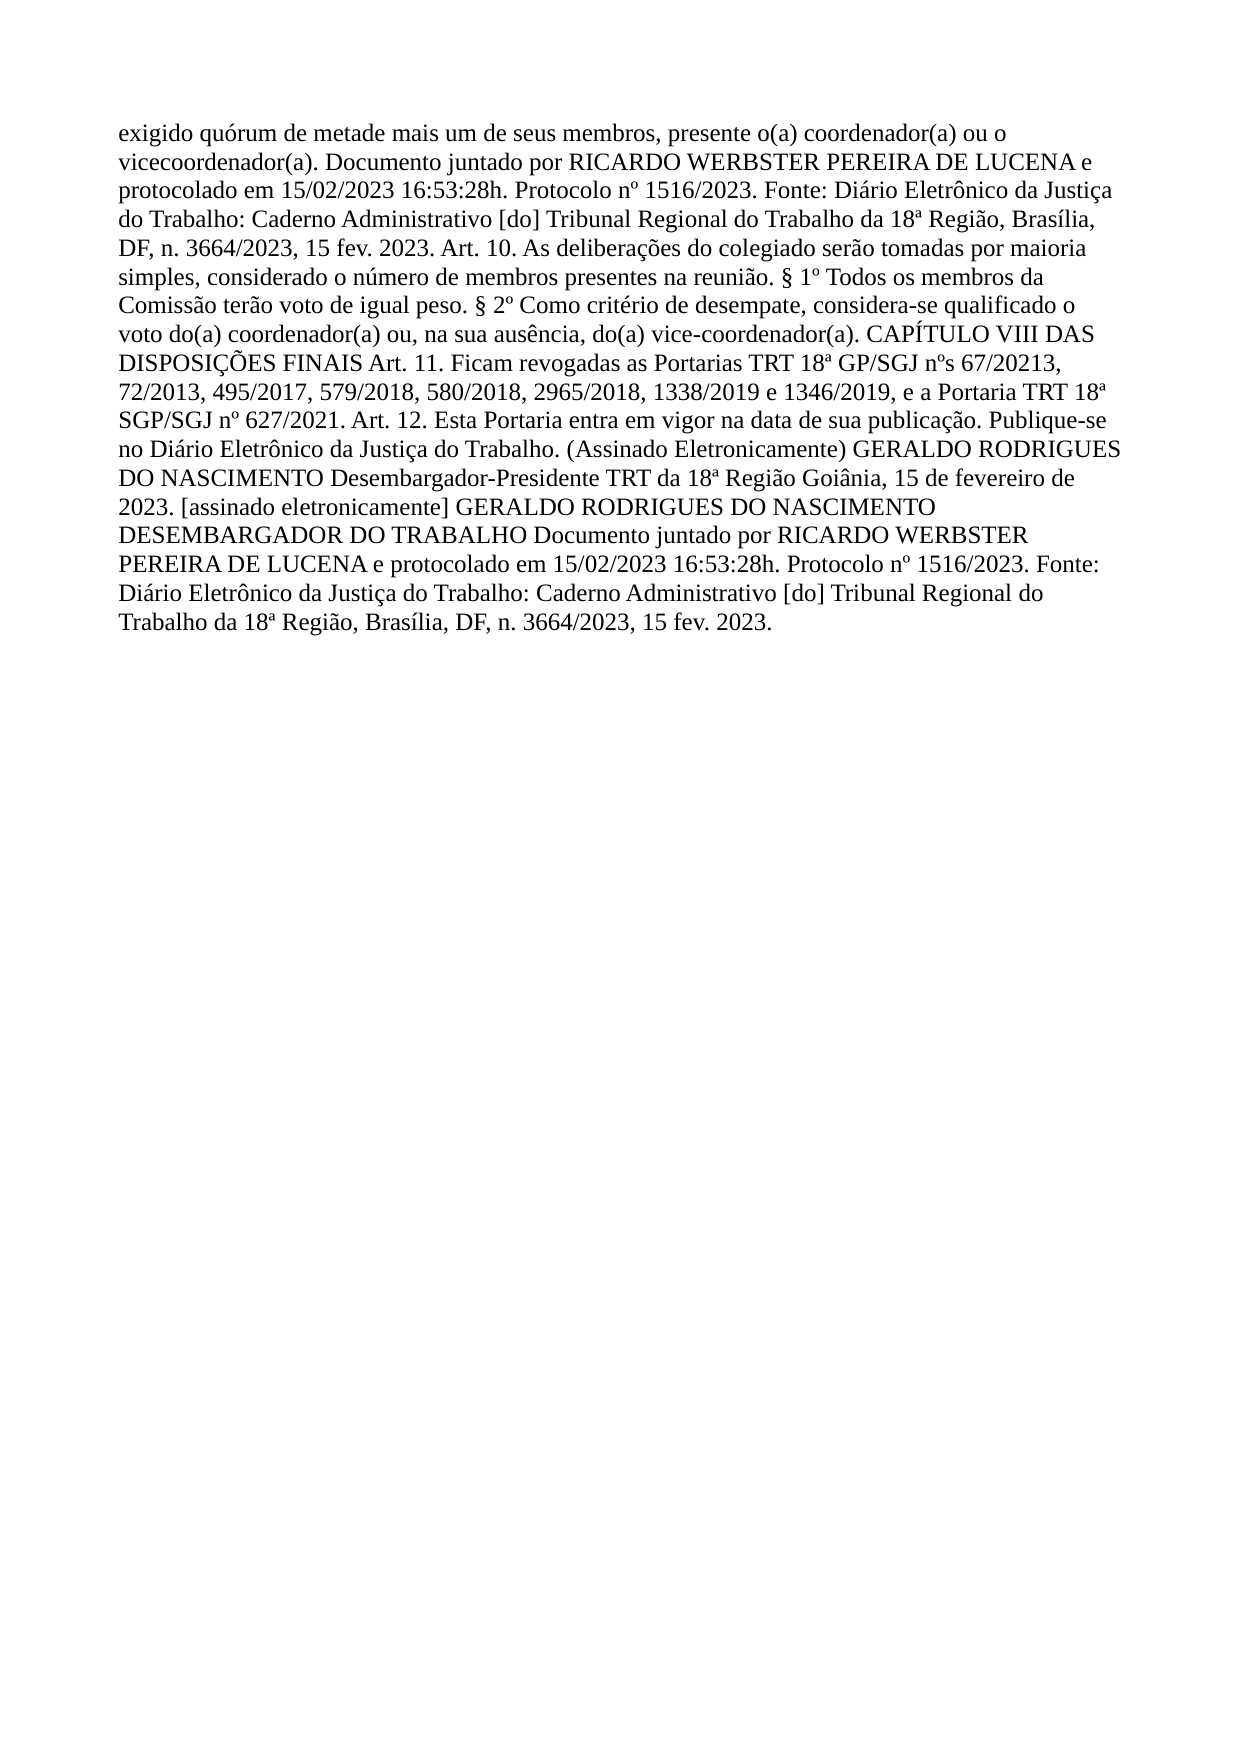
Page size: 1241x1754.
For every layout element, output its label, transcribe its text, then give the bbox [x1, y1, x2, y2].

text exigido quórum de metade mais um de seus membros, presente o(a) coordenador(a) ou o vicecoordenador(a). Documento juntado por RICARDO WERBSTER PEREIRA DE LUCENA e protocolado em 15/02/2023 16:53:28h. Protocolo nº 1516/2023. Fonte: Diário Eletrônico da Justiça do Trabalho: Caderno Administrativo [do] Tribunal Regional do Trabalho da 18ª Região, Brasília, DF, n. 3664/2023, 15 fev. 2023. Art. 10. As deliberações do colegiado serão tomadas por maioria simples, considerado o número de membros presentes na reunião. § 1º Todos os membros da Comissão terão voto de igual peso. § 2º Como critério de desempate, considera-se qualificado o voto do(a) coordenador(a) ou, na sua ausência, do(a) vice-coordenador(a). CAPÍTULO VIII DAS DISPOSIÇÕES FINAIS Art. 11. Ficam revogadas as Portarias TRT 18ª GP/SGJ nºs 67/20213, 72/2013, 495/2017, 579/2018, 580/2018, 2965/2018, 1338/2019 e 1346/2019, e a Portaria TRT 18ª SGP/SGJ nº 627/2021. Art. 12. Esta Portaria entra em vigor na data de sua publicação. Publique-se no Diário Eletrônico da Justiça do Trabalho. (Assinado Eletronicamente) GERALDO RODRIGUES DO NASCIMENTO Desembargador-Presidente TRT da 18ª Região Goiânia, 15 de fevereiro de 2023. [assinado eletronicamente] GERALDO RODRIGUES DO NASCIMENTO DESEMBARGADOR DO TRABALHO Documento juntado por RICARDO WERBSTER PEREIRA DE LUCENA e protocolado em 15/02/2023 16:53:28h. Protocolo nº 1516/2023. Fonte: Diário Eletrônico da Justiça do Trabalho: Caderno Administrativo [do] Tribunal Regional do Trabalho da 18ª Região, Brasília, DF, n. 3664/2023, 15 fev. 2023. [118, 118, 1122, 636]
